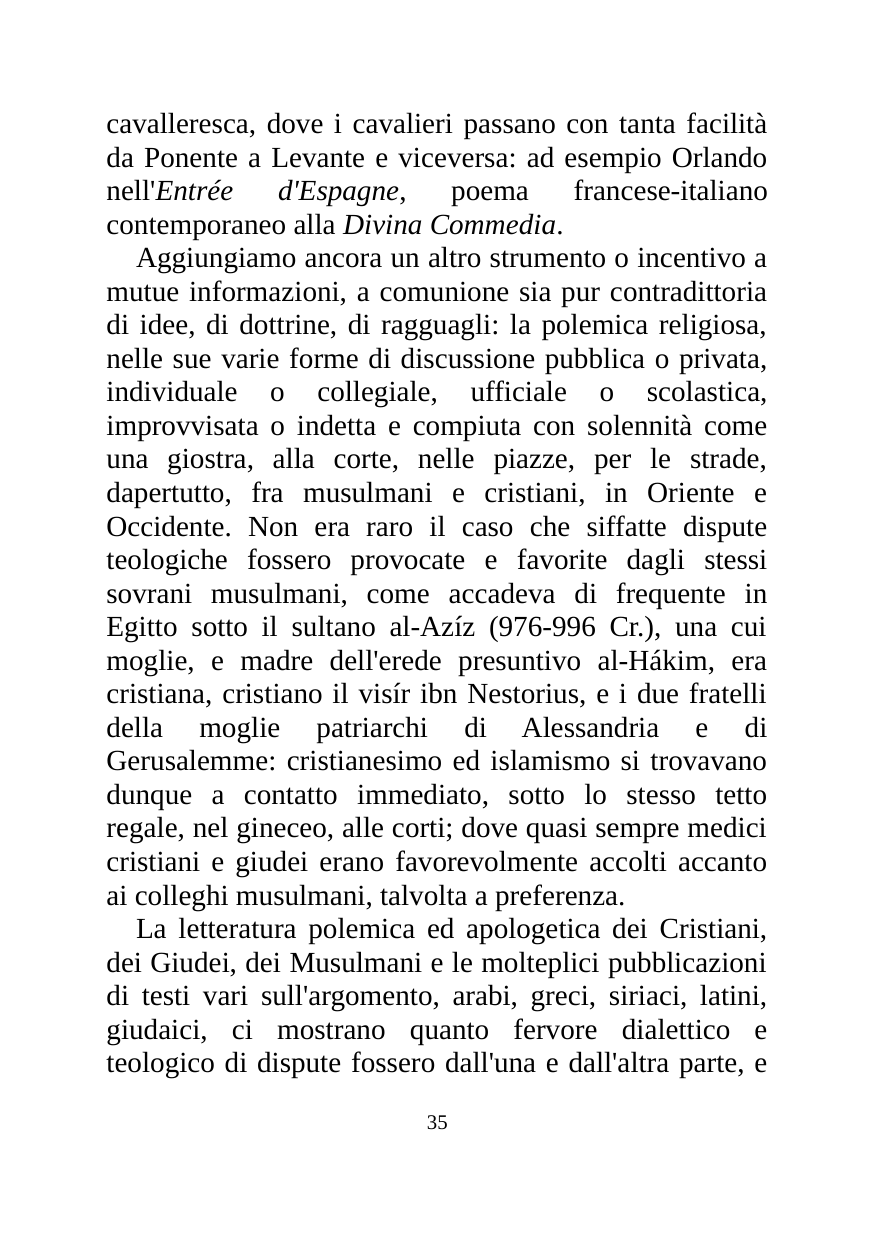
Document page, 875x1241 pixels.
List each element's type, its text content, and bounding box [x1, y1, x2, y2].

text cavalleresca, dove i cavalieri passano con tanta facilità da Ponente a Levante e viceversa: ad esempio Orlando nell'Entrée d'Espagne, poema francese-italiano contemporaneo alla Divina Commedia. [106, 106, 768, 240]
text Aggiungiamo ancora un altro strumento o incentivo a mutue informazioni, a comunione sia pur contradittoria di idee, di dottrine, di ragguagli: la polemica religiosa, nelle sue varie forme di discussione pubblica o privata, individuale o collegiale, ufficiale o scolastica, improvvisata o indetta e compiuta con solennità come una giostra, alla corte, nelle piazze, per le strade, dapertutto, fra musulmani e cristiani, in Oriente e Occidente. Non era raro il caso che siffatte dispute teologiche fossero provocate e favorite dagli stessi sovrani musulmani, come accadeva di frequente in Egitto sotto il sultano al-Azíz (976-996 Cr.), una cui moglie, e madre dell'erede presuntivo al-Hákim, era cristiana, cristiano il visír ibn Nestorius, e i due fratelli della moglie patriarchi di Alessandria e di Gerusalemme: cristianesimo ed islamismo si trovavano dunque a contatto immediato, sotto lo stesso tetto regale, nel gineceo, alle corti; dove quasi sempre medici cristiani e giudei erano favorevolmente accolti accanto ai colleghi musulmani, talvolta a preferenza. [106, 240, 768, 911]
text La letteratura polemica ed apologetica dei Cristiani, dei Giudei, dei Musulmani e le molteplici pubblicazioni di testi vari sull'argomento, arabi, greci, siriaci, latini, giudaici, ci mostrano quanto fervore dialettico e teologico di dispute fossero dall'una e dall'altra parte, e [106, 911, 768, 1079]
